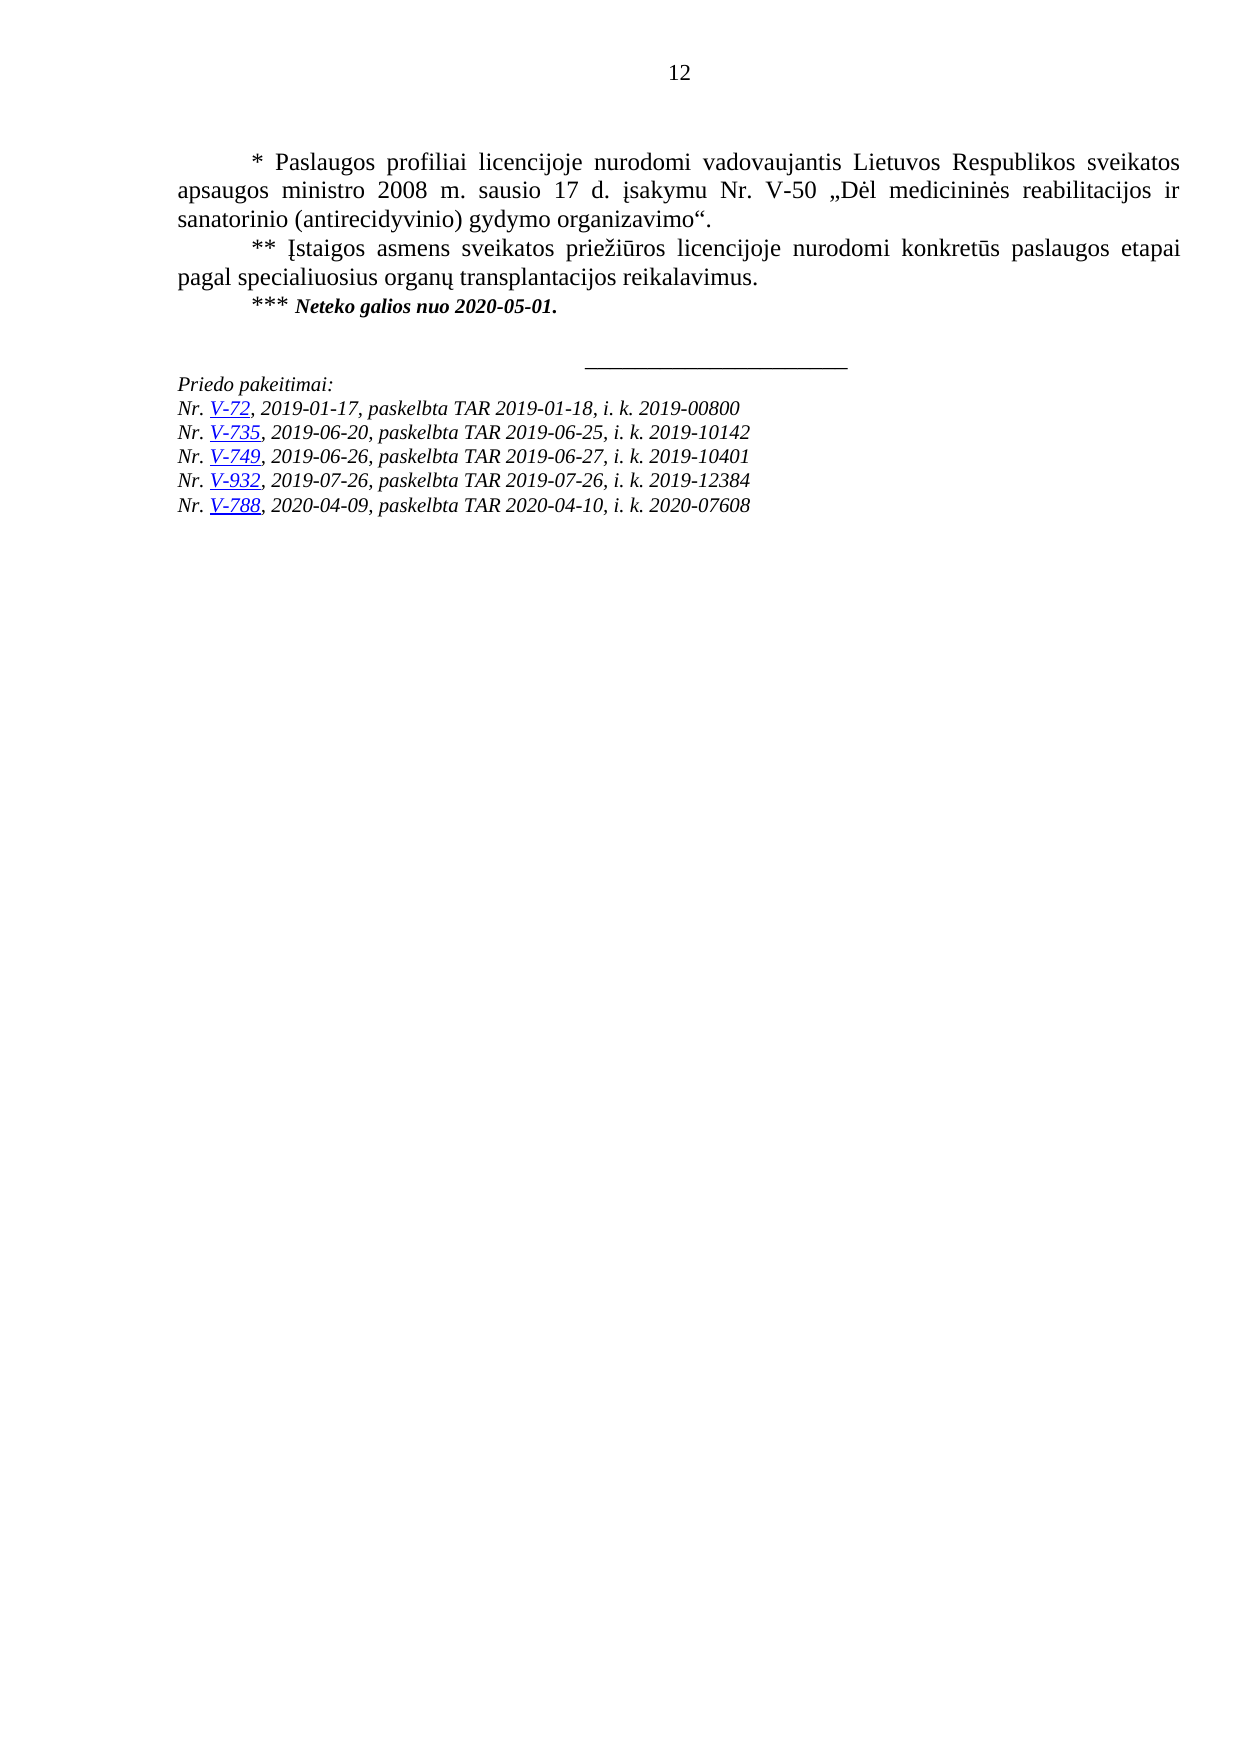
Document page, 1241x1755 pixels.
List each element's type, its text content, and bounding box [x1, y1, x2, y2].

text *** Neteko galios nuo 2020-05-01. [177, 291, 1181, 319]
text Nr. V-735, 2019-06-20, paskelbta TAR 2019-06-25, i. k. 2019-10142 [177, 420, 1181, 444]
text _____________________ [177, 343, 1181, 372]
text Nr. V-932, 2019-07-26, paskelbta TAR 2019-07-26, i. k. 2019-12384 [177, 468, 1181, 492]
text Nr. V-788, 2020-04-09, paskelbta TAR 2020-04-10, i. k. 2020-07608 [177, 492, 1181, 517]
text Nr. V-72, 2019-01-17, paskelbta TAR 2019-01-18, i. k. 2019-00800 [177, 396, 1181, 420]
text Priedo pakeitimai: [177, 372, 1181, 396]
text ** Įstaigos asmens sveikatos priežiūros licencijoje nurodomi konkretūs paslaugos etapai pagal specialiuosius organų transplantacijos reikalavimus. [177, 233, 1181, 291]
text * Paslaugos profiliai licencijoje nurodomi vadovaujantis Lietuvos Respublikos sveikatos apsaugos ministro 2008 m. sausio 17 d. įsakymu Nr. V-50 „Dėl medicininės reabilitacijos ir sanatorinio (antirecidyvinio) gydymo organizavimo“. [177, 147, 1181, 233]
text Nr. V-749, 2019-06-26, paskelbta TAR 2019-06-27, i. k. 2019-10401 [177, 444, 1181, 468]
